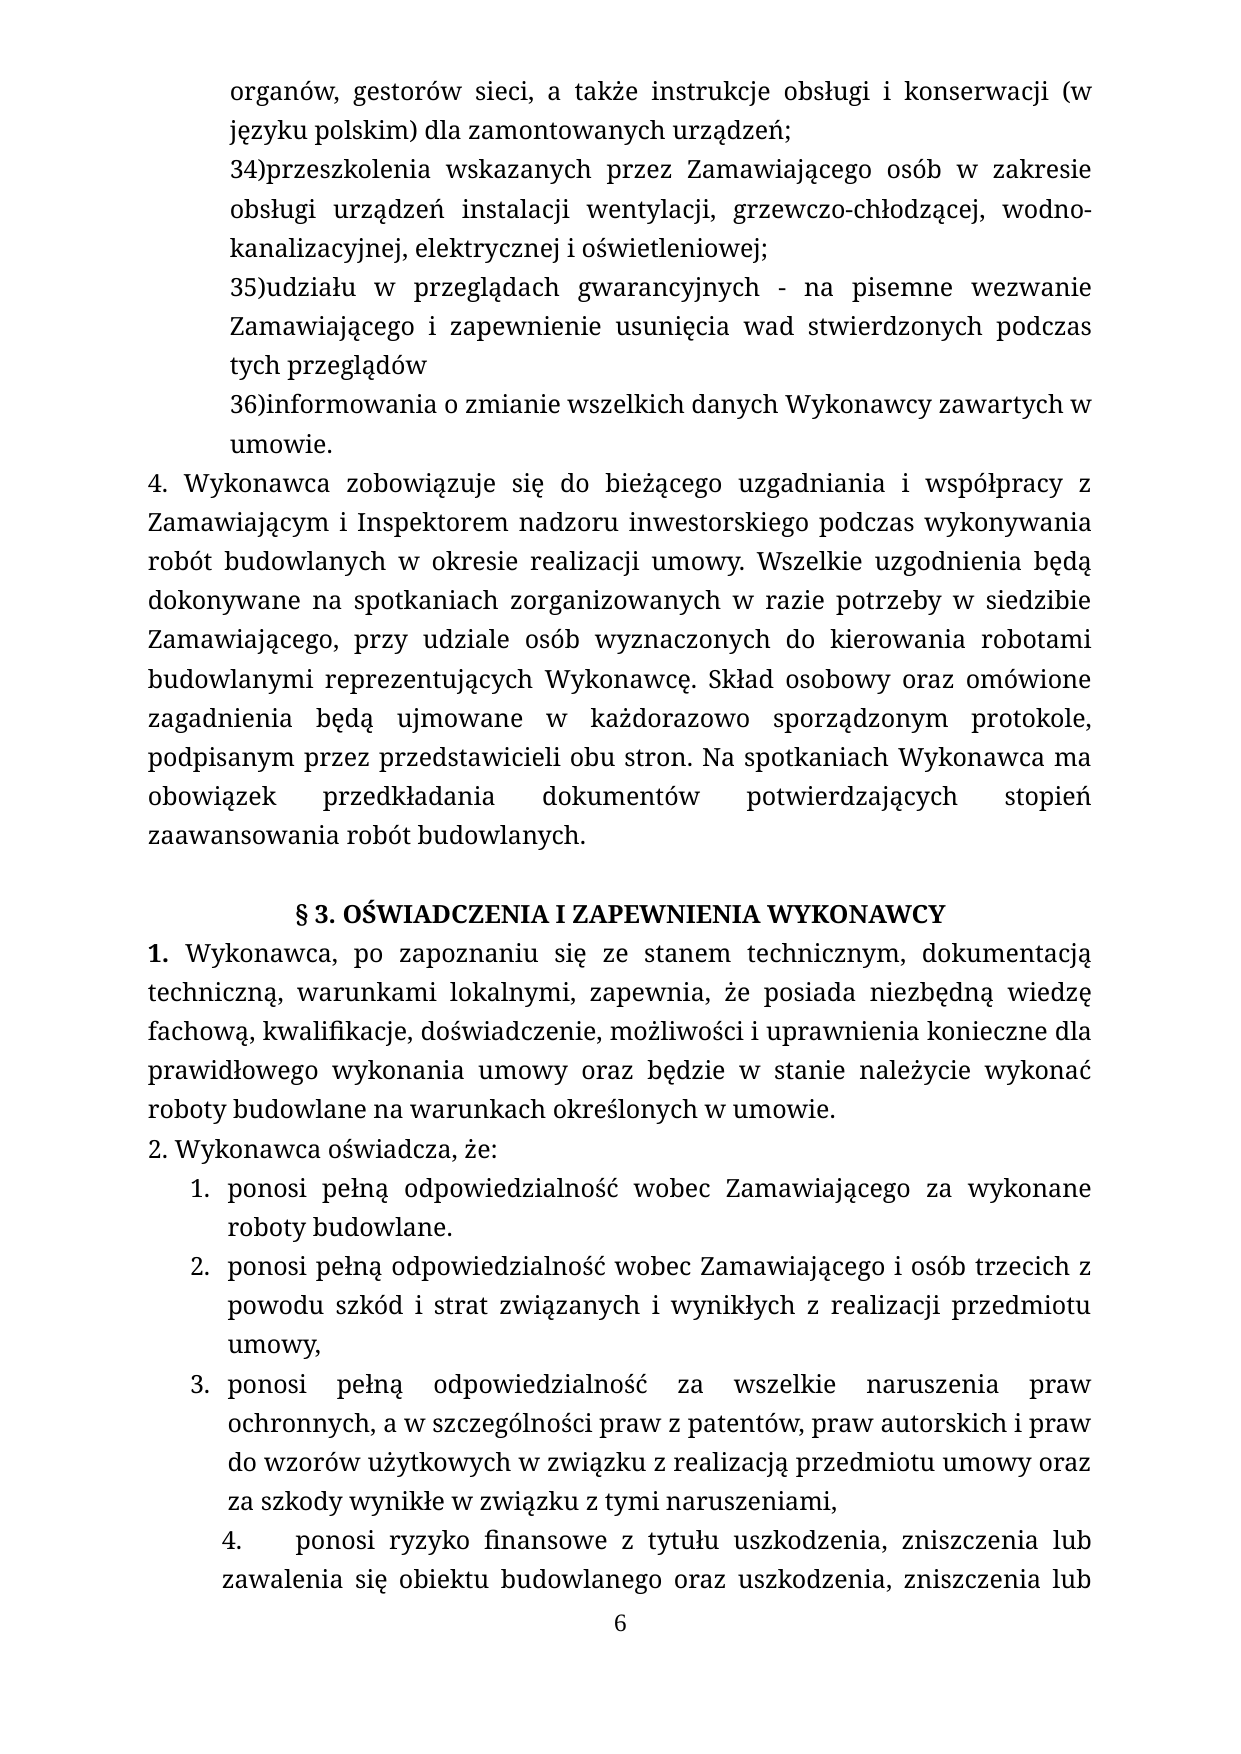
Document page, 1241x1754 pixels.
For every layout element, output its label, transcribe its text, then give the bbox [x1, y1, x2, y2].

text § 3. OŚWIADCZENIA I ZAPEWNIENIA WYKONAWCY [148, 896, 1092, 930]
list ponosi pełną odpowiedzialność wobec Zamawiającego za wykonane roboty budowlane. [190, 1170, 1092, 1244]
list ponosi ryzyko finansowe z tytułu uszkodzenia, zniszczenia lub zawalenia się obiektu budowlanego oraz uszkodzenia, zniszczenia lub [222, 1523, 1092, 1596]
list ponosi pełną odpowiedzialność wobec Zamawiającego i osób trzecich z powodu szkód i strat związanych i wynikłych z realizacji przedmiotu umowy, [190, 1249, 1092, 1361]
text 1. Wykonawca, po zapoznaniu się ze stanem technicznym, dokumentacją techniczną, warunkami lokalnymi, zapewnia, że posiada niezbędną wiedzę fachową, kwalifikacje, doświadczenie, możliwości i uprawnienia konieczne dla prawidłowego wykonania umowy oraz będzie w stanie należycie wykonać roboty budowlane na warunkach określonych w umowie. [148, 935, 1092, 1126]
text 4. Wykonawca zobowiązuje się do bieżącego uzgadniania i współpracy z Zamawiającym i Inspektorem nadzoru inwestorskiego podczas wykonywania robót budowlanych w okresie realizacji umowy. Wszelkie uzgodnienia będą dokonywane na spotkaniach zorganizowanych w razie potrzeby w siedzibie Zamawiającego, przy udziale osób wyznaczonych do kierowania robotami budowlanymi reprezentujących Wykonawcę. Skład osobowy oraz omówione zagadnienia będą ujmowane w każdorazowo sporządzonym protokole, podpisanym przez przedstawicieli obu stron. Na spotkaniach Wykonawca ma obowiązek przedkładania dokumentów potwierdzających stopień zaawansowania robót budowlanych. [148, 465, 1092, 852]
text 2. Wykonawca oświadcza, że: [148, 1131, 1092, 1165]
text 35)udziału w przeglądach gwarancyjnych - na pisemne wezwanie Zamawiającego i zapewnienie usunięcia wad stwierdzonych podczas tych przeglądów [229, 269, 1092, 382]
text 34)przeszkolenia wskazanych przez Zamawiającego osób w zakresie obsługi urządzeń instalacji wentylacji, grzewczo-chłodzącej, wodno-kanalizacyjnej, elektrycznej i oświetleniowej; [229, 152, 1092, 264]
text organów, gestorów sieci, a także instrukcje obsługi i konserwacji (w języku polskim) dla zamontowanych urządzeń; [229, 74, 1092, 147]
list ponosi pełną odpowiedzialność za wszelkie naruszenia praw ochronnych, a w szczególności praw z patentów, praw autorskich i praw do wzorów użytkowych w związku z realizacją przedmiotu umowy oraz za szkody wynikłe w związku z tymi naruszeniami, [190, 1366, 1092, 1518]
text 36)informowania o zmianie wszelkich danych Wykonawcy zawartych w umowie. [229, 387, 1092, 460]
